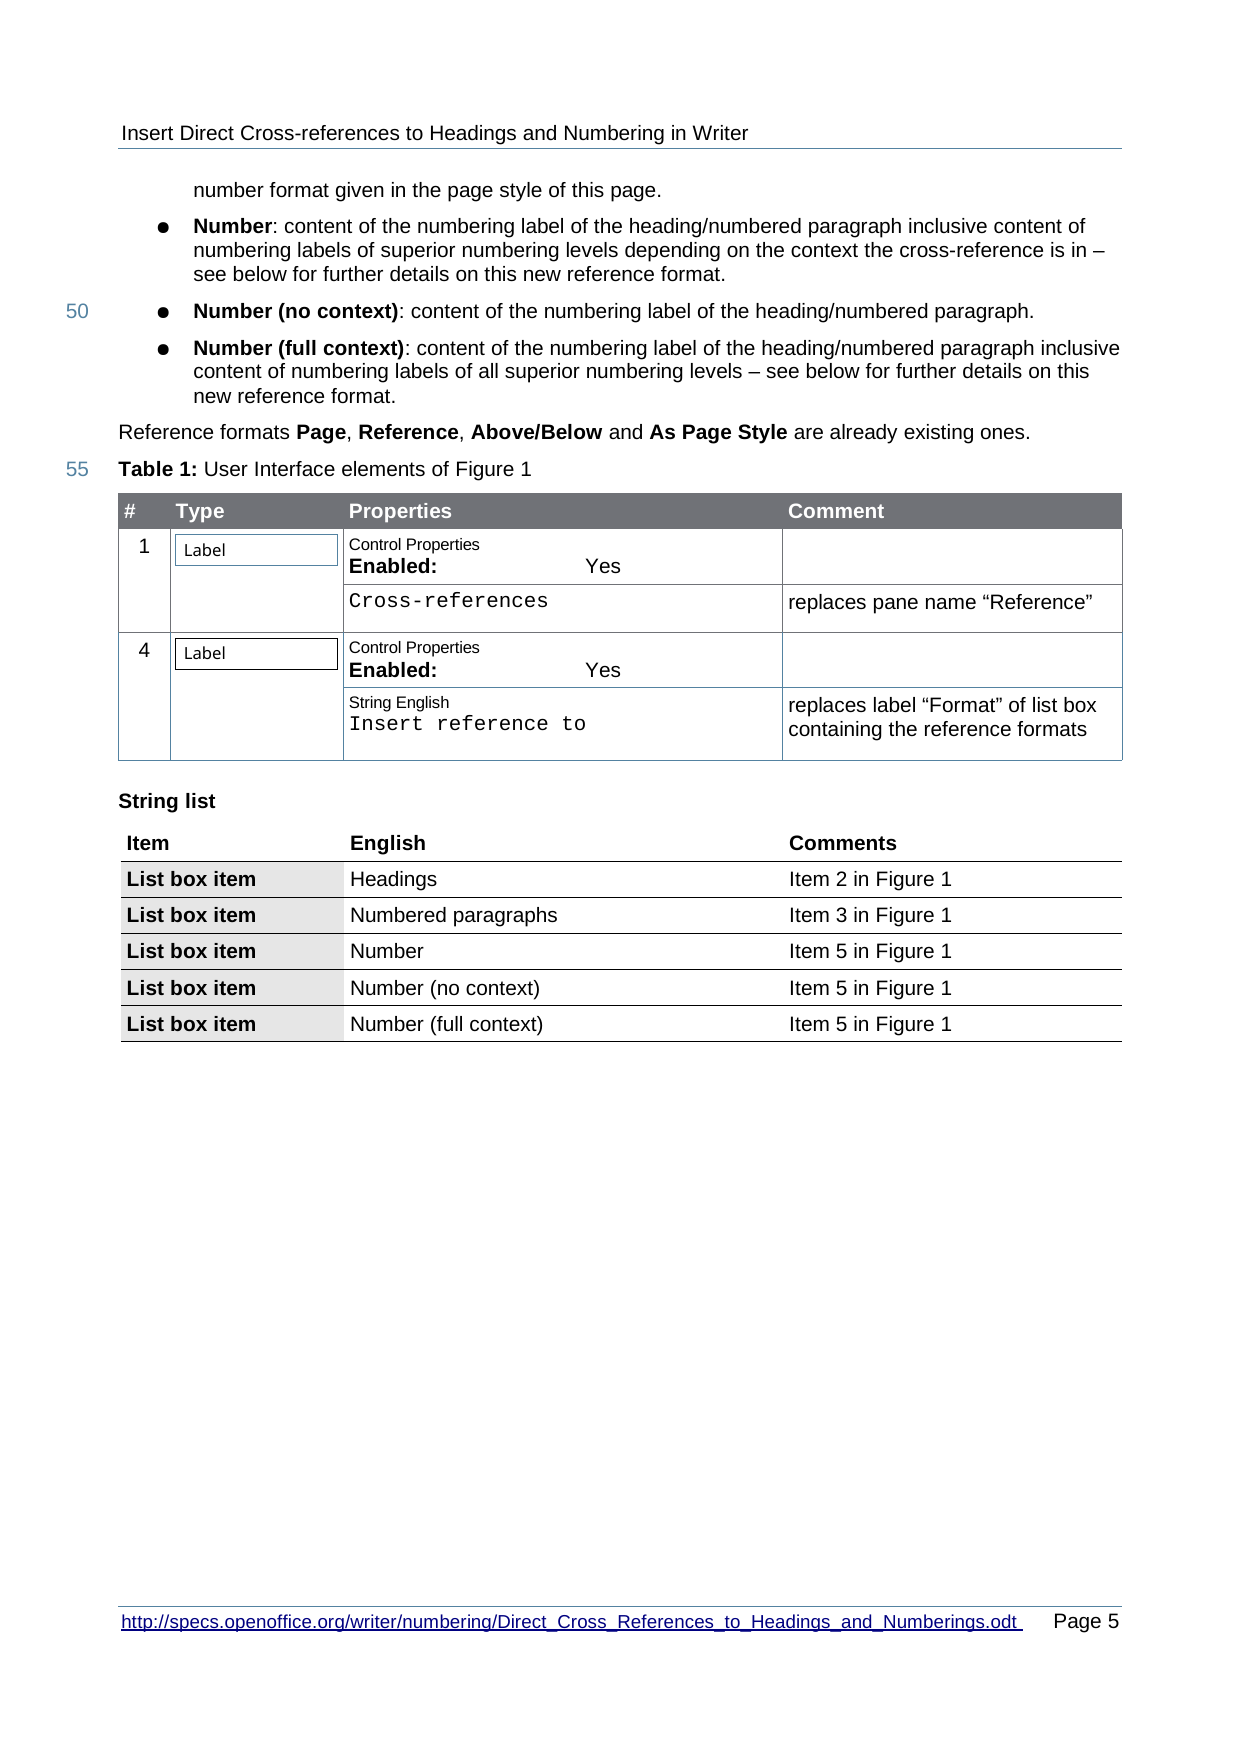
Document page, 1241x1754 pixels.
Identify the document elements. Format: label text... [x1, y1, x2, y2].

table_cell String English Insert reference to [344, 688, 782, 760]
table_header Properties [343, 493, 782, 529]
table_cell Item 5 in Figure 1 [783, 1006, 1122, 1041]
table_header Comment [782, 493, 1122, 529]
table_header # [118, 493, 170, 529]
table_cell Item 5 in Figure 1 [783, 934, 1122, 969]
table_cell Number [344, 934, 783, 969]
table_header Control Properties Enabled: Yes [344, 529, 782, 584]
table_cell List box item [121, 970, 344, 1005]
table_header Comments [783, 825, 1122, 861]
table_cell [171, 633, 343, 760]
table_cell Item 5 in Figure 1 [783, 970, 1122, 1005]
table_cell Item 2 in Figure 1 [783, 862, 1122, 897]
table_header [783, 529, 1122, 584]
table_cell List box item [121, 1006, 344, 1041]
table_cell Number (no context) [344, 970, 783, 1005]
table_cell Number (full context) [344, 1006, 783, 1041]
table_cell Cross-references [344, 585, 782, 632]
list Number: content of the numbering label of the heading/numbered paragraph inclusive content of numbering labels of superior numbering levels depending on the context the cross-reference is in – see below for further details on this new reference format. [156, 214, 1122, 286]
table_cell Numbered paragraphs [344, 898, 783, 933]
table_header Type [170, 493, 343, 529]
table_cell List box item [121, 934, 344, 969]
text Table 1: User Interface elements of Figure 1 [118, 457, 1122, 481]
table_cell Headings [344, 862, 783, 897]
table_header [783, 633, 1122, 687]
table_cell replaces label “Format” of list box containing the reference formats [783, 688, 1122, 760]
table_cell replaces pane name “Reference” [783, 585, 1122, 632]
table_header Item [121, 825, 344, 861]
table_cell List box item [121, 898, 344, 933]
text String list [118, 789, 1122, 813]
table_cell 1 [119, 529, 170, 632]
table_cell Item 3 in Figure 1 [783, 898, 1122, 933]
table_header English [344, 825, 783, 861]
table_cell [171, 529, 343, 632]
text Reference formats Page, Reference, Above/Below and As Page Style are already existing ones. [118, 420, 1122, 444]
list Number (no context): content of the numbering label of the heading/numbered paragraph. [156, 299, 1122, 323]
table_cell List box item [121, 862, 344, 897]
table_cell 4 [119, 633, 170, 760]
list Number (full context): content of the numbering label of the heading/numbered paragraph inclusive content of numbering labels of all superior numbering levels – see below for further details on this new reference format. [156, 335, 1122, 408]
list number format given in the page style of this page. [156, 178, 1122, 202]
table_header Control Properties Enabled: Yes [344, 633, 782, 687]
